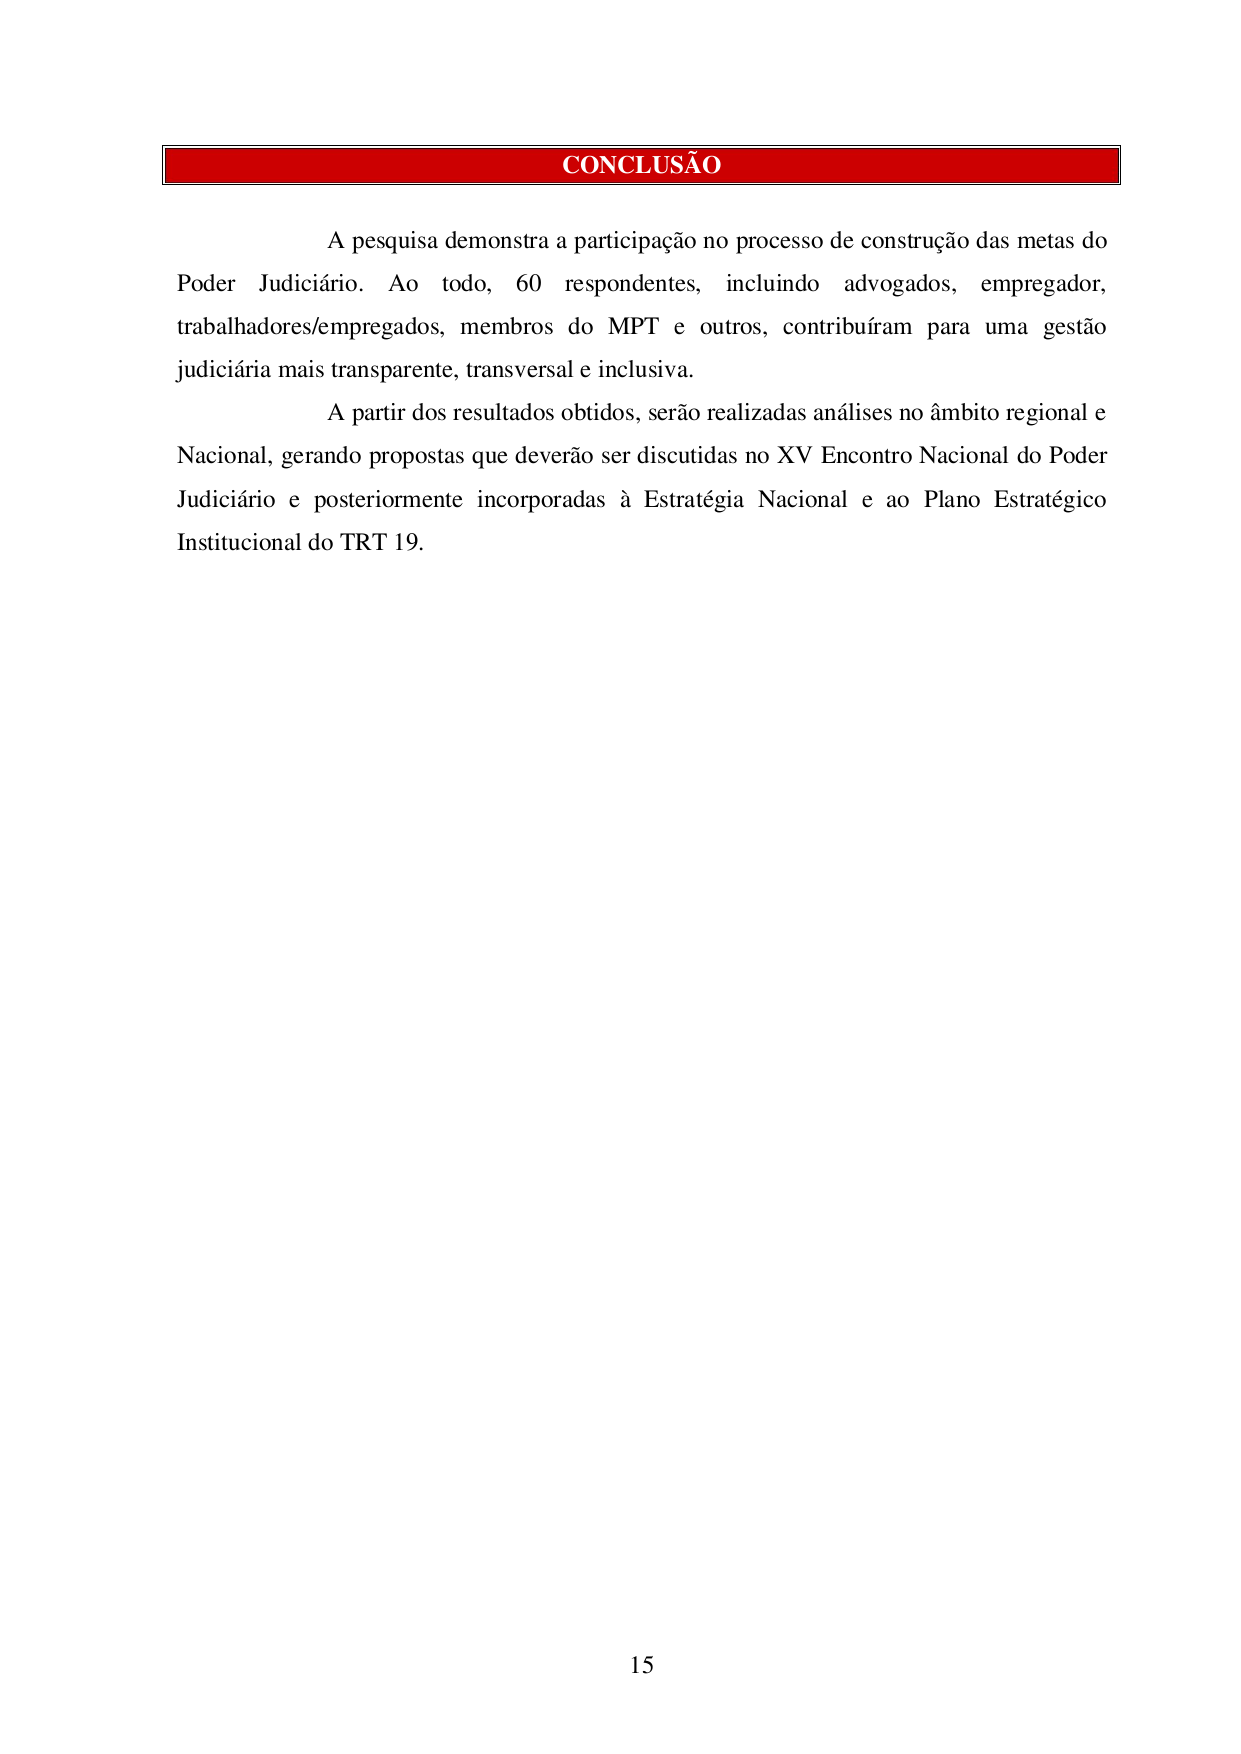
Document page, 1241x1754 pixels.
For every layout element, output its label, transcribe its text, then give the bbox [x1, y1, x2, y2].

text Institucional do TRT 19. [177, 528, 1131, 556]
text CONCLUSÃO [562, 151, 746, 179]
text trabalhadores/empregados, membros do MPT e outros, contribuíram para uma gestão [177, 312, 1131, 340]
text Judiciário e posteriormente incorporadas à Estratégia Nacional e ao Plano Estratégico [177, 485, 1131, 513]
text 5 [642, 1652, 679, 1679]
text A pesquisa demonstra a participação no processo de construção das metas do [327, 226, 1131, 254]
text A partir dos resultados obtidos, serão realizadas análises no âmbito regional e [327, 399, 1131, 426]
text Nacional, gerando propostas que deverão ser discutidas no XV Encontro Nacional do Poder [177, 442, 1131, 469]
picture [163, 146, 1120, 184]
text judiciária mais transparente, transversal e inclusiva. [177, 356, 1131, 383]
text Poder Judiciário. Ao todo, 60 respondentes, incluindo advogados, empregador, [177, 269, 1131, 297]
text 1 [629, 1652, 642, 1679]
